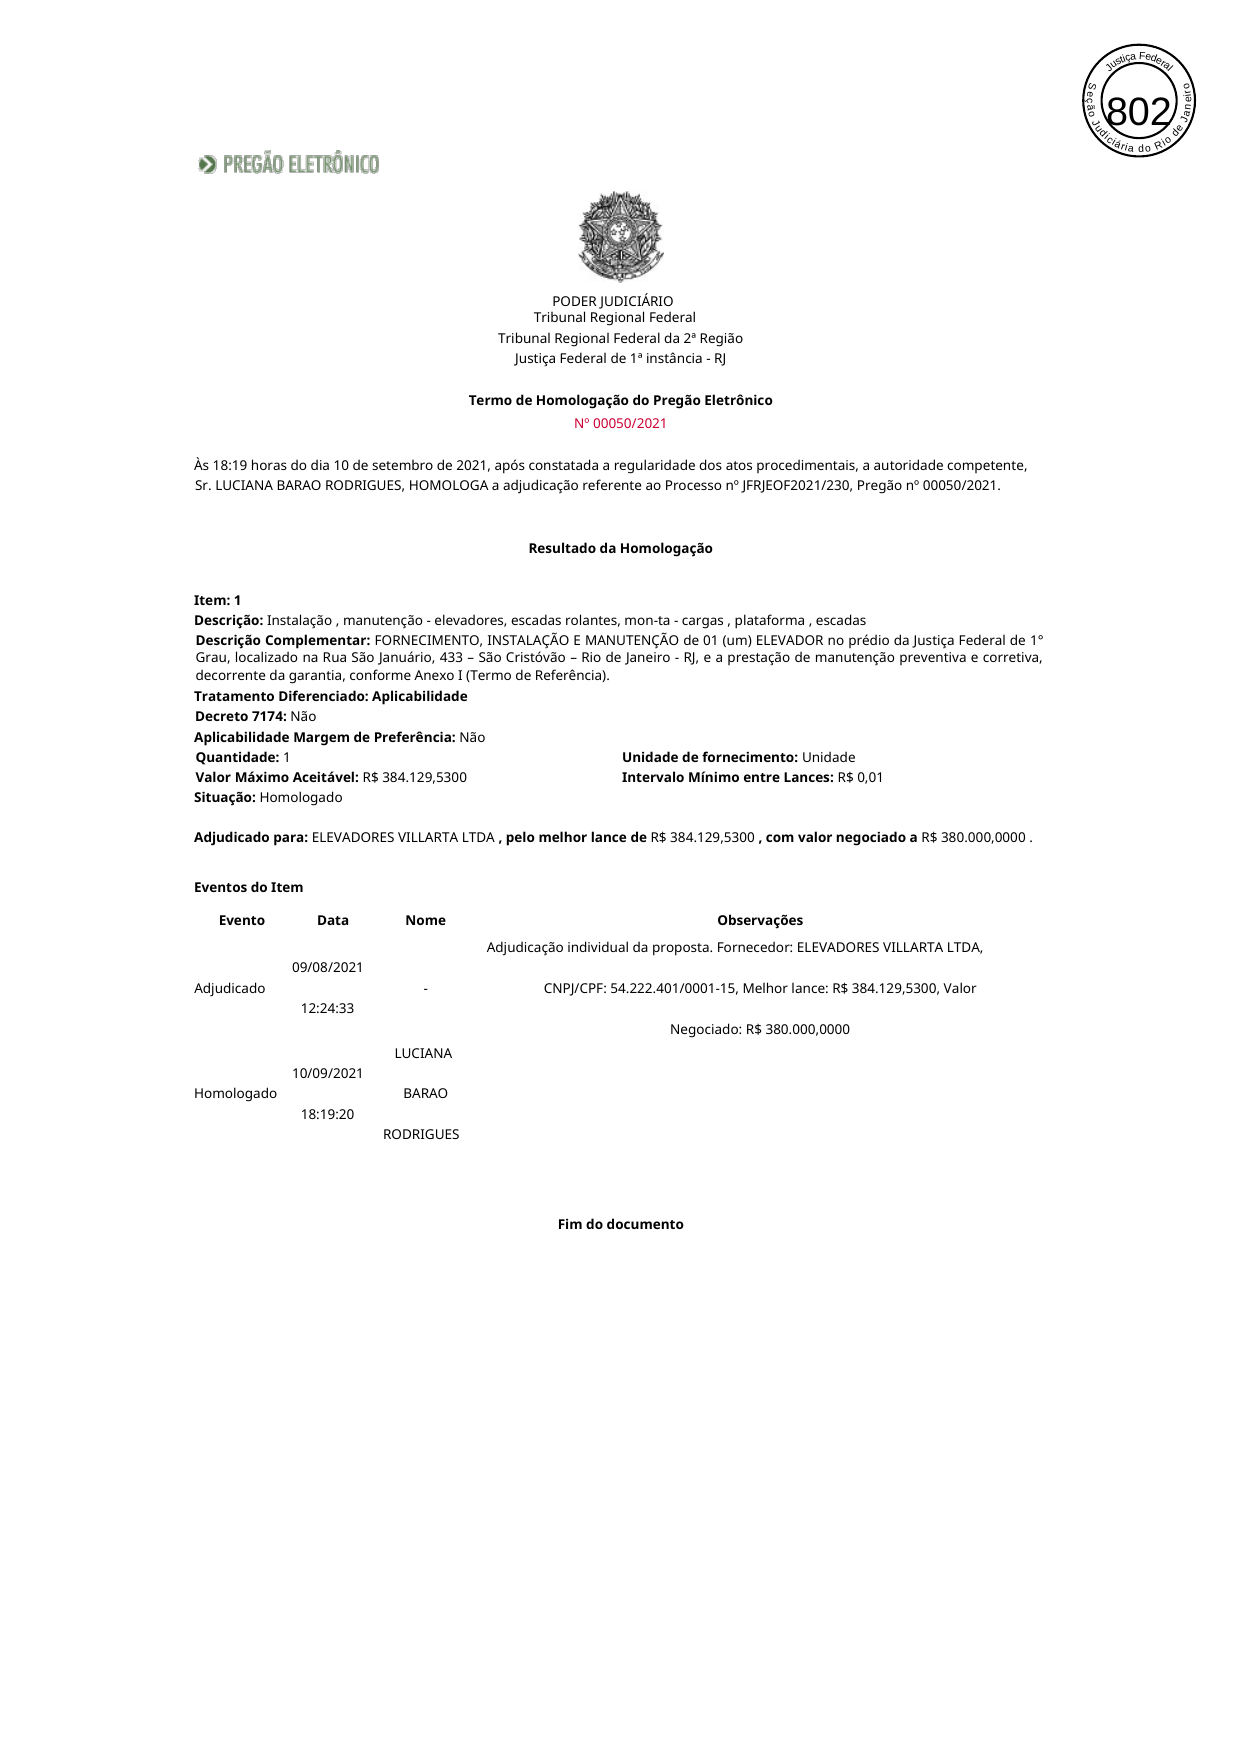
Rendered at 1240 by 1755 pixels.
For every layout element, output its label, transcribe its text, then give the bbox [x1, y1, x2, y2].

text 12:24:33 [301, 999, 1045, 1018]
text RODRIGUES [383, 1125, 1045, 1144]
text Descrição: Instalação , manutenção - elevadores, escadas rolantes, mon-ta - cargas , plataforma , escadas [194, 611, 1045, 629]
text Termo de Homologação do Pregão Eletrônico [196, 391, 1045, 409]
text Justiça Federal de 1ª instância - RJ [475, 349, 767, 367]
text LUCIANA [394, 1044, 1045, 1062]
table_header Quantidade: 1 [195, 748, 622, 768]
text Tratamento Diferenciado: Aplicabilidade Decreto 7174: Não [194, 687, 513, 726]
text Aplicabilidade Margem de Preferência: Não [194, 727, 1045, 746]
table_cell Intervalo Mínimo entre Lances: R$ 0,01 [622, 768, 923, 788]
text Item: 1 [194, 591, 1045, 609]
text Negociado: R$ 380.000,0000 [475, 1020, 1045, 1038]
text Tribunal Regional Federal da 2ª Região [475, 329, 767, 348]
text Fim do documento [196, 1215, 1045, 1233]
table_cell Valor Máximo Aceitável: R$ 384.129,5300 [195, 768, 622, 788]
text 18:19:20 [301, 1105, 1045, 1123]
text Eventos do Item [194, 878, 1045, 896]
table_header Unidade de fornecimento: Unidade [622, 748, 923, 768]
text Adjudicado - CNPJ/CPF: 54.222.401/0001-15, Melhor lance: R$ 384.129,5300, Valor [194, 979, 1045, 997]
text Adjudicação individual da proposta. Fornecedor: ELEVADORES VILLARTA LTDA, 09/08/2021 [292, 938, 1045, 977]
text Homologado BARAO [194, 1084, 1045, 1103]
text Situação: Homologado [194, 788, 1045, 806]
text Às 18:19 horas do dia 10 de setembro de 2021, após constatada a regularidade dos atos procedimentais, a autoridade competente, Sr. LUCIANA BARAO RODRIGUES, HOMOLOGA a adjudicação referente ao Processo nº JFRJEOF2021/230, Pregão nº 00050/2021. [194, 456, 1045, 495]
text Descrição Complementar: FORNECIMENTO, INSTALAÇÃO E MANUTENÇÃO de 01 (um) ELEVADOR no prédio da Justiça Federal de 1° Grau, localizado na Rua São Januário, 433 – São Cristóvão – Rio de Janeiro - RJ, e a prestação de manutenção preventiva e corretiva, decorrente da garantia, conforme Anexo I (Termo de Referência). [195, 631, 1044, 684]
text Adjudicado para: ELEVADORES VILLARTA LTDA , pelo melhor lance de R$ 384.129,5300 , com valor negociado a R$ 380.000,0000 . [194, 828, 1045, 846]
text Evento Data Nome Observações [194, 903, 1045, 931]
text Nº 00050/2021 [196, 414, 1045, 432]
text Resultado da Homologação [196, 539, 1045, 557]
text 10/09/2021 [292, 1064, 1045, 1082]
